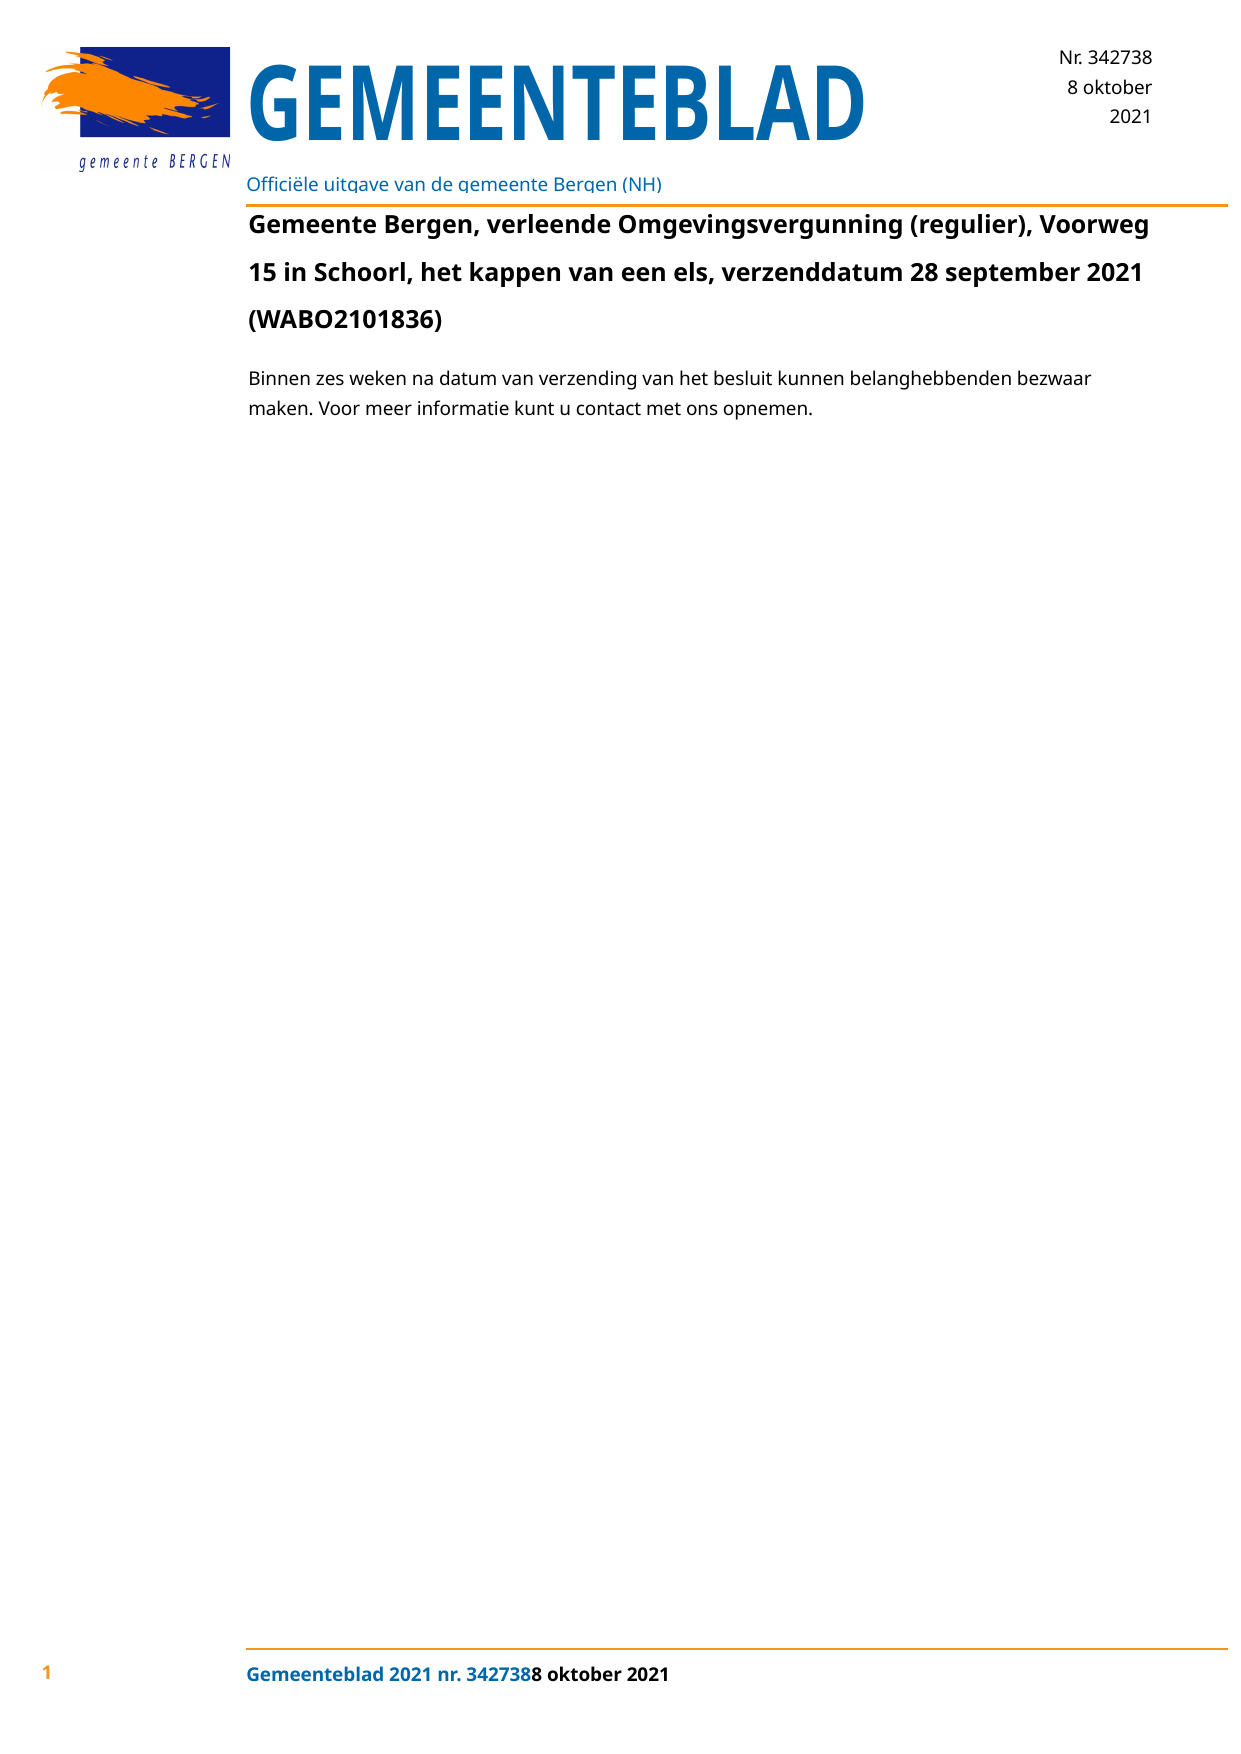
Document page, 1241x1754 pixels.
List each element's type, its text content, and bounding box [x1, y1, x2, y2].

picture [41, 47, 231, 172]
text Gemeente Bergen, verleende Omgevingsvergunning (regulier), Voorweg 15 in Schoorl, het kappen van een els, verzenddatum 28 september 2021 (WABO2101836) [248, 207, 1152, 336]
text Binnen zes weken na datum van verzending van het besluit kunnen belanghebbenden bezwaar maken. Voor meer informatie kunt u contact met ons opnemen. [248, 366, 1152, 421]
